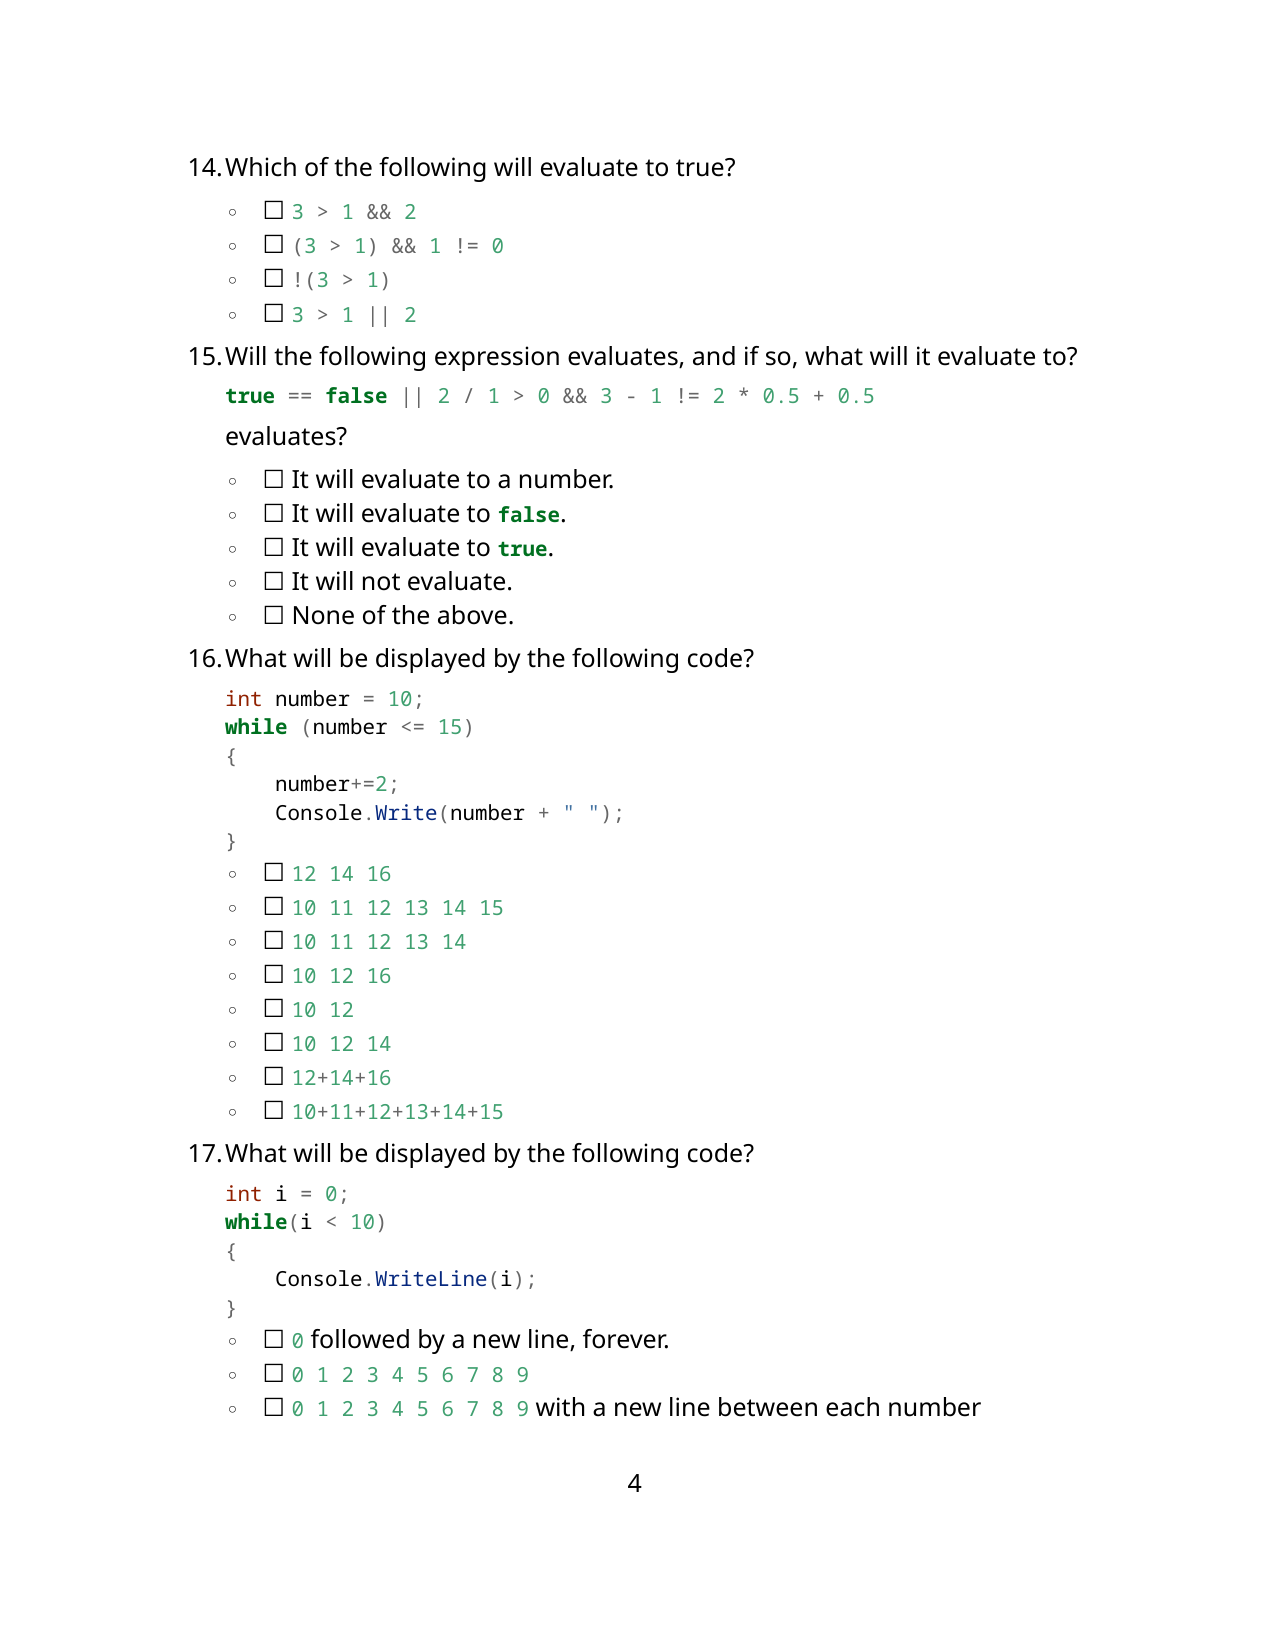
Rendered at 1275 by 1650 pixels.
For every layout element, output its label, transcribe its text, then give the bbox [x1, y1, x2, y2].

list { [187, 741, 1125, 769]
list ☐ It will evaluate to a number. [225, 462, 1125, 496]
list evaluates? [187, 419, 1125, 453]
list Console.WriteLine(i); [187, 1264, 1125, 1293]
list What will be displayed by the following code? [187, 641, 1125, 675]
list ☐ None of the above. [225, 598, 1125, 632]
list ☐ 0 1 2 3 4 5 6 7 8 9 with a new line between each number [225, 1389, 1125, 1423]
list { [187, 1236, 1125, 1264]
list } [187, 826, 1125, 854]
list ☐ It will evaluate to true. [225, 530, 1125, 564]
list ☐ 0 1 2 3 4 5 6 7 8 9 [225, 1355, 1125, 1389]
list ☐ 10 12 [225, 991, 1125, 1025]
list ☐ It will not evaluate. [225, 564, 1125, 598]
list ☐ !(3 > 1) [225, 261, 1125, 295]
list ☐ 10 11 12 13 14 15 [225, 889, 1125, 923]
list true == false || 2 / 1 > 0 && 3 - 1 != 2 * 0.5 + 0.5 [187, 381, 1125, 410]
list ☐ 10 11 12 13 14 [225, 923, 1125, 957]
list number+=2; [187, 769, 1125, 798]
list while(i < 10) [187, 1207, 1125, 1236]
list Which of the following will evaluate to true? [187, 150, 1125, 184]
list ☐ 10 12 14 [225, 1025, 1125, 1059]
list ☐ 12 14 16 [225, 854, 1125, 889]
list ☐ 3 > 1 || 2 [225, 295, 1125, 329]
list ☐ 0 followed by a new line, forever. [225, 1321, 1125, 1355]
list ☐ 10 12 16 [225, 957, 1125, 991]
list int i = 0; [187, 1179, 1125, 1207]
list ☐ (3 > 1) && 1 != 0 [225, 227, 1125, 261]
list } [187, 1293, 1125, 1321]
list ☐ 12+14+16 [225, 1059, 1125, 1093]
list int number = 10; [187, 684, 1125, 712]
list ☐ 10+11+12+13+14+15 [225, 1093, 1125, 1127]
list What will be displayed by the following code? [187, 1136, 1125, 1170]
list ☐ It will evaluate to false. [225, 496, 1125, 530]
list ☐ 3 > 1 && 2 [225, 193, 1125, 227]
list Console.Write(number + " "); [187, 798, 1125, 826]
list Will the following expression evaluates, and if so, what will it evaluate to? [187, 338, 1125, 372]
list while (number <= 15) [187, 712, 1125, 741]
